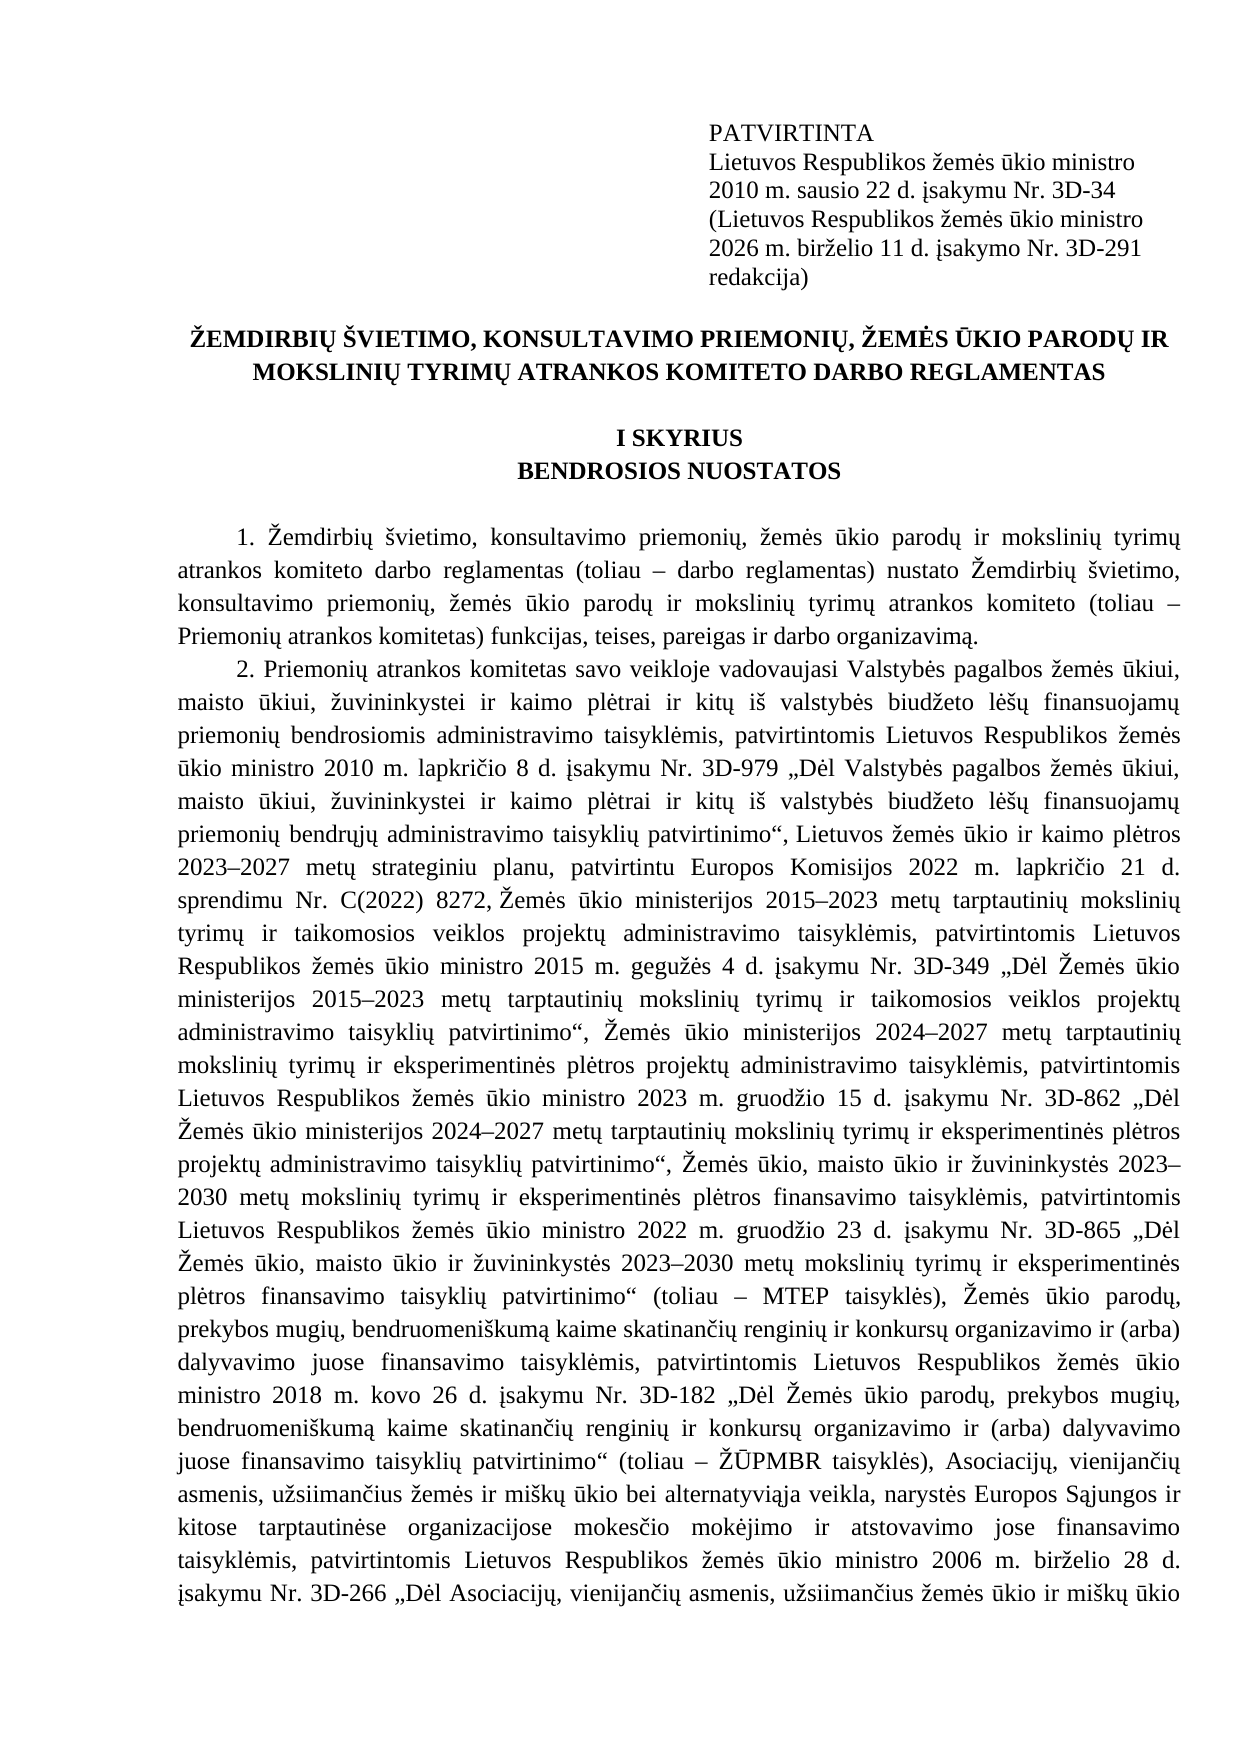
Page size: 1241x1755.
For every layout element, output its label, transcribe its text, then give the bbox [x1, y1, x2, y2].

text Lietuvos Respublikos žemės ūkio ministro [177, 147, 1181, 176]
text PATVIRTINTA [177, 118, 1181, 147]
text 2026 m. birželio 11 d. įsakymo Nr. 3D-291 [177, 233, 1181, 262]
text redakcija) [177, 262, 1181, 291]
text I SKYRIUS [177, 423, 1181, 451]
text ŽEMDIRBIŲ ŠVIETIMO, KONSULTAVIMO PRIEMONIŲ, ŽEMĖS ŪKIO PARODŲ IR MOKSLINIŲ TYRIMŲ ATRANKOS KOMITETO DARBO REGLAMENTAS [177, 324, 1181, 385]
text 2. Priemonių atrankos komitetas savo veikloje vadovaujasi Valstybės pagalbos žemės ūkiui, maisto ūkiui, žuvininkystei ir kaimo plėtrai ir kitų iš valstybės biudžeto lėšų finansuojamų priemonių bendrosiomis administravimo taisyklėmis, patvirtintomis Lietuvos Respublikos žemės ūkio ministro 2010 m. lapkričio 8 d. įsakymu Nr. 3D-979 „Dėl Valstybės pagalbos žemės ūkiui, maisto ūkiui, žuvininkystei ir kaimo plėtrai ir kitų iš valstybės biudžeto lėšų finansuojamų priemonių bendrųjų administravimo taisyklių patvirtinimo“, Lietuvos žemės ūkio ir kaimo plėtros 2023–2027 metų strateginiu planu, patvirtintu Europos Komisijos 2022 m. lapkričio 21 d. sprendimu Nr. C(2022) 8272, Žemės ūkio ministerijos 2015–2023 metų tarptautinių mokslinių tyrimų ir taikomosios veiklos projektų administravimo taisyklėmis, patvirtintomis Lietuvos Respublikos žemės ūkio ministro 2015 m. gegužės 4 d. įsakymu Nr. 3D-349 „Dėl Žemės ūkio ministerijos 2015–2023 metų tarptautinių mokslinių tyrimų ir taikomosios veiklos projektų administravimo taisyklių patvirtinimo“, Žemės ūkio ministerijos 2024–2027 metų tarptautinių mokslinių tyrimų ir eksperimentinės plėtros projektų administravimo taisyklėmis, patvirtintomis Lietuvos Respublikos žemės ūkio ministro 2023 m. gruodžio 15 d. įsakymu Nr. 3D-862 „Dėl Žemės ūkio ministerijos 2024–2027 metų tarptautinių mokslinių tyrimų ir eksperimentinės plėtros projektų administravimo taisyklių patvirtinimo“, Žemės ūkio, maisto ūkio ir žuvininkystės 2023–2030 metų mokslinių tyrimų ir eksperimentinės plėtros finansavimo taisyklėmis, patvirtintomis Lietuvos Respublikos žemės ūkio ministro 2022 m. gruodžio 23 d. įsakymu Nr. 3D-865 „Dėl Žemės ūkio, maisto ūkio ir žuvininkystės 2023–2030 metų mokslinių tyrimų ir eksperimentinės plėtros finansavimo taisyklių patvirtinimo“ (toliau – MTEP taisyklės), Žemės ūkio parodų, prekybos mugių, bendruomeniškumą kaime skatinančių renginių ir konkursų organizavimo ir (arba) dalyvavimo juose finansavimo taisyklėmis, patvirtintomis Lietuvos Respublikos žemės ūkio ministro 2018 m. kovo 26 d. įsakymu Nr. 3D-182 „Dėl Žemės ūkio parodų, prekybos mugių, bendruomeniškumą kaime skatinančių renginių ir konkursų organizavimo ir (arba) dalyvavimo juose finansavimo taisyklių patvirtinimo“ (toliau – ŽŪPMBR taisyklės), Asociacijų, vienijančių asmenis, užsiimančius žemės ir miškų ūkio bei alternatyviąja veikla, narystės Europos Sąjungos ir kitose tarptautinėse organizacijose mokesčio mokėjimo ir atstovavimo jose finansavimo taisyklėmis, patvirtintomis Lietuvos Respublikos žemės ūkio ministro 2006 m. birželio 28 d. įsakymu Nr. 3D-266 „Dėl Asociacijų, vienijančių asmenis, užsiimančius žemės ūkio ir miškų ūkio [177, 654, 1181, 1607]
text BENDROSIOS NUOSTATOS [177, 456, 1181, 484]
text 2010 m. sausio 22 d. įsakymu Nr. 3D-34 [177, 176, 1181, 204]
text 1. Žemdirbių švietimo, konsultavimo priemonių, žemės ūkio parodų ir mokslinių tyrimų atrankos komiteto darbo reglamentas (toliau – darbo reglamentas) nustato Žemdirbių švietimo, konsultavimo priemonių, žemės ūkio parodų ir mokslinių tyrimų atrankos komiteto (toliau – Priemonių atrankos komitetas) funkcijas, teises, pareigas ir darbo organizavimą. [177, 522, 1181, 649]
text (Lietuvos Respublikos žemės ūkio ministro [177, 204, 1181, 233]
